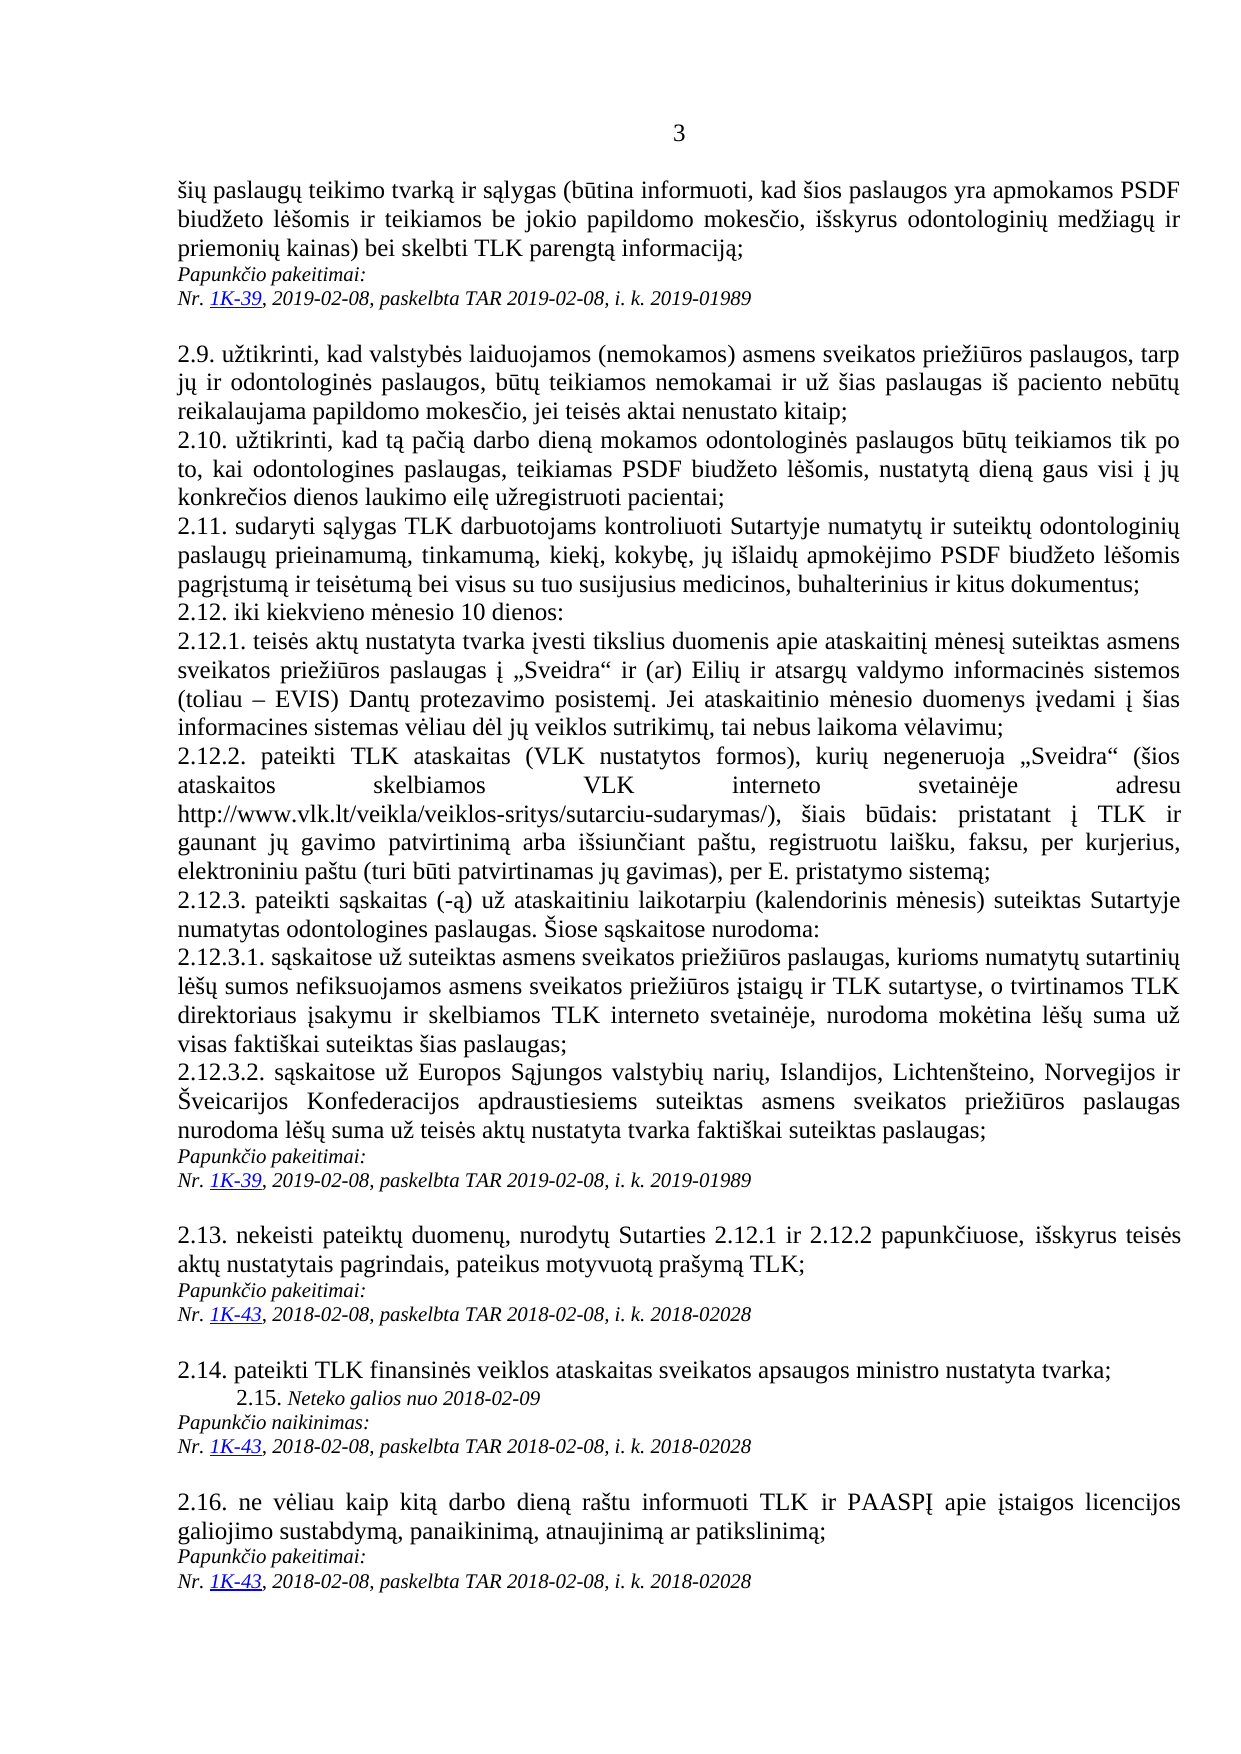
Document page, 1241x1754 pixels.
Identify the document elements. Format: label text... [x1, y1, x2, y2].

text Nr. 1K-39, 2019-02-08, paskelbta TAR 2019-02-08, i. k. 2019-01989 [177, 1168, 1181, 1192]
text Papunkčio pakeitimai: [177, 1544, 1181, 1568]
text 2.13. nekeisti pateiktų duomenų, nurodytų Sutarties 2.12.1 ir 2.12.2 papunkčiuose, išskyrus teisės aktų nustatytais pagrindais, pateikus motyvuotą prašymą TLK; [177, 1221, 1181, 1278]
text 2.12. iki kiekvieno mėnesio 10 dienos: [177, 597, 1181, 626]
text 2.10. užtikrinti, kad tą pačią darbo dieną mokamos odontologinės paslaugos būtų teikiamos tik po to, kai odontologines paslaugas, teikiamas PSDF biudžeto lėšomis, nustatytą dieną gaus visi į jų konkrečios dienos laukimo eilę užregistruoti pacientai; [177, 425, 1181, 511]
text 2.11. sudaryti sąlygas TLK darbuotojams kontroliuoti Sutartyje numatytų ir suteiktų odontologinių paslaugų prieinamumą, tinkamumą, kiekį, kokybę, jų išlaidų apmokėjimo PSDF biudžeto lėšomis pagrįstumą ir teisėtumą bei visus su tuo susijusius medicinos, buhalterinius ir kitus dokumentus; [177, 511, 1181, 597]
text Papunkčio pakeitimai: [177, 1278, 1181, 1302]
text 2.12.2. pateikti TLK ataskaitas (VLK nustatytos formos), kurių negeneruoja „Sveidra“ (šios ataskaitos skelbiamos VLK interneto svetainėje adresu http://www.vlk.lt/veikla/veiklos-sritys/sutarciu-sudarymas/), šiais būdais: pristatant į TLK ir gaunant jų gavimo patvirtinimą arba išsiunčiant paštu, registruotu laišku, faksu, per kurjerius, elektroniniu paštu (turi būti patvirtinamas jų gavimas), per E. pristatymo sistemą; [177, 741, 1181, 885]
text Nr. 1K-43, 2018-02-08, paskelbta TAR 2018-02-08, i. k. 2018-02028 [177, 1302, 1181, 1326]
text šių paslaugų teikimo tvarką ir sąlygas (būtina informuoti, kad šios paslaugos yra apmokamos PSDF biudžeto lėšomis ir teikiamos be jokio papildomo mokesčio, išskyrus odontologinių medžiagų ir priemonių kainas) bei skelbti TLK parengtą informaciją; [177, 176, 1181, 262]
text Papunkčio pakeitimai: [177, 1144, 1181, 1168]
text Nr. 1K-43, 2018-02-08, paskelbta TAR 2018-02-08, i. k. 2018-02028 [177, 1568, 1181, 1593]
text 2.9. užtikrinti, kad valstybės laiduojamos (nemokamos) asmens sveikatos priežiūros paslaugos, tarp jų ir odontologinės paslaugos, būtų teikiamos nemokamai ir už šias paslaugas iš paciento nebūtų reikalaujama papildomo mokesčio, jei teisės aktai nenustato kitaip; [177, 339, 1181, 425]
text 2.15. Neteko galios nuo 2018-02-09 [177, 1384, 1181, 1410]
text 2.12.3.1. sąskaitose už suteiktas asmens sveikatos priežiūros paslaugas, kurioms numatytų sutartinių lėšų sumos nefiksuojamos asmens sveikatos priežiūros įstaigų ir TLK sutartyse, o tvirtinamos TLK direktoriaus įsakymu ir skelbiamos TLK interneto svetainėje, nurodoma mokėtina lėšų suma už visas faktiškai suteiktas šias paslaugas; [177, 942, 1181, 1057]
text Nr. 1K-39, 2019-02-08, paskelbta TAR 2019-02-08, i. k. 2019-01989 [177, 286, 1181, 310]
text Papunkčio pakeitimai: [177, 262, 1181, 286]
text 2.12.3.2. sąskaitose už Europos Sąjungos valstybių narių, Islandijos, Lichtenšteino, Norvegijos ir Šveicarijos Konfederacijos apdraustiesiems suteiktas asmens sveikatos priežiūros paslaugas nurodoma lėšų suma už teisės aktų nustatyta tvarka faktiškai suteiktas paslaugas; [177, 1057, 1181, 1144]
text Nr. 1K-43, 2018-02-08, paskelbta TAR 2018-02-08, i. k. 2018-02028 [177, 1434, 1181, 1458]
text Papunkčio naikinimas: [177, 1410, 1181, 1434]
text 2.16. ne vėliau kaip kitą darbo dieną raštu informuoti TLK ir PAASPĮ apie įstaigos licencijos galiojimo sustabdymą, panaikinimą, atnaujinimą ar patikslinimą; [177, 1487, 1181, 1544]
text 2.12.3. pateikti sąskaitas (-ą) už ataskaitiniu laikotarpiu (kalendorinis mėnesis) suteiktas Sutartyje numatytas odontologines paslaugas. Šiose sąskaitose nurodoma: [177, 885, 1181, 942]
text 2.12.1. teisės aktų nustatyta tvarka įvesti tikslius duomenis apie ataskaitinį mėnesį suteiktas asmens sveikatos priežiūros paslaugas į „Sveidra“ ir (ar) Eilių ir atsargų valdymo informacinės sistemos (toliau – EVIS) Dantų protezavimo posistemį. Jei ataskaitinio mėnesio duomenys įvedami į šias informacines sistemas vėliau dėl jų veiklos sutrikimų, tai nebus laikoma vėlavimu; [177, 626, 1181, 741]
text 2.14. pateikti TLK finansinės veiklos ataskaitas sveikatos apsaugos ministro nustatyta tvarka; [177, 1355, 1181, 1384]
